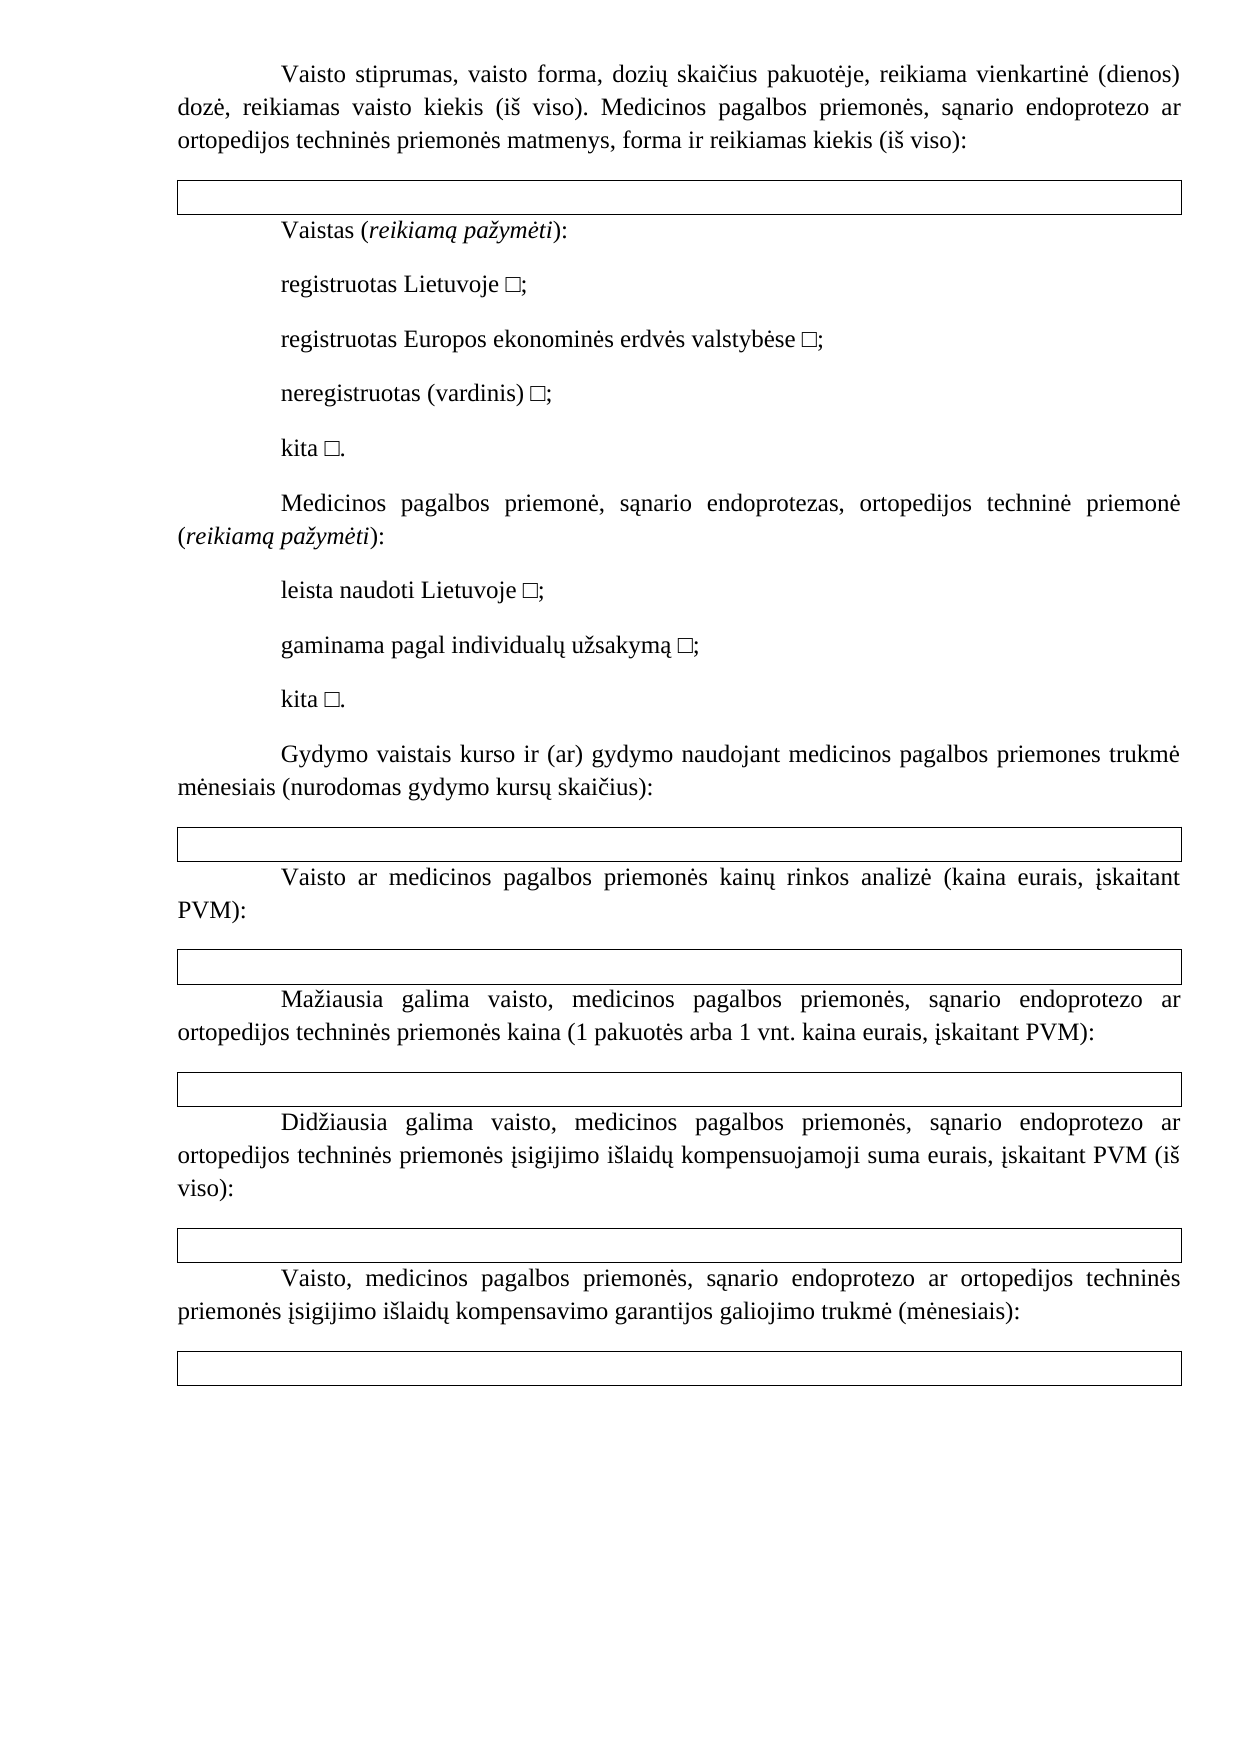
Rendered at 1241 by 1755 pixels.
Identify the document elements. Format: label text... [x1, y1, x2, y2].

table_header [178, 1229, 1181, 1262]
text Didžiausia galima vaisto, medicinos pagalbos priemonės, sąnario endoprotezo ar ortopedijos techninės priemonės įsigijimo išlaidų kompensuojamoji suma eurais, įskaitant PVM (iš viso): [177, 1107, 1181, 1202]
text leista naudoti Lietuvoje □; [177, 575, 1181, 604]
text registruotas Europos ekonominės erdvės valstybėse □; [177, 324, 1181, 353]
text kita □. [177, 433, 1181, 462]
text Vaistas (reikiamą pažymėti): [177, 215, 1181, 243]
table_header [178, 828, 1181, 861]
text Vaisto ar medicinos pagalbos priemonės kainų rinkos analizė (kaina eurais, įskaitant PVM): [177, 862, 1181, 923]
text Medicinos pagalbos priemonė, sąnario endoprotezas, ortopedijos techninė priemonė (reikiamą pažymėti): [177, 488, 1181, 549]
table_header [178, 950, 1181, 983]
text registruotas Lietuvoje □; [177, 269, 1181, 298]
text kita □. [177, 684, 1181, 713]
text Vaisto, medicinos pagalbos priemonės, sąnario endoprotezo ar ortopedijos techninės priemonės įsigijimo išlaidų kompensavimo garantijos galiojimo trukmė (mėnesiais): [177, 1263, 1181, 1325]
text gaminama pagal individualų užsakymą □; [177, 630, 1181, 659]
text Mažiausia galima vaisto, medicinos pagalbos priemonės, sąnario endoprotezo ar ortopedijos techninės priemonės kaina (1 pakuotės arba 1 vnt. kaina eurais, įskaitant PVM): [177, 985, 1181, 1046]
text Vaisto stiprumas, vaisto forma, dozių skaičius pakuotėje, reikiama vienkartinė (dienos) dozė, reikiamas vaisto kiekis (iš viso). Medicinos pagalbos priemonės, sąnario endoprotezo ar ortopedijos techninės priemonės matmenys, forma ir reikiamas kiekis (iš viso): [177, 59, 1181, 154]
table_header [178, 181, 1181, 214]
text neregistruotas (vardinis) □; [177, 378, 1181, 407]
table_header [178, 1352, 1181, 1384]
text Gydymo vaistais kurso ir (ar) gydymo naudojant medicinos pagalbos priemones trukmė mėnesiais (nurodomas gydymo kursų skaičius): [177, 739, 1181, 801]
table_header [178, 1073, 1181, 1106]
